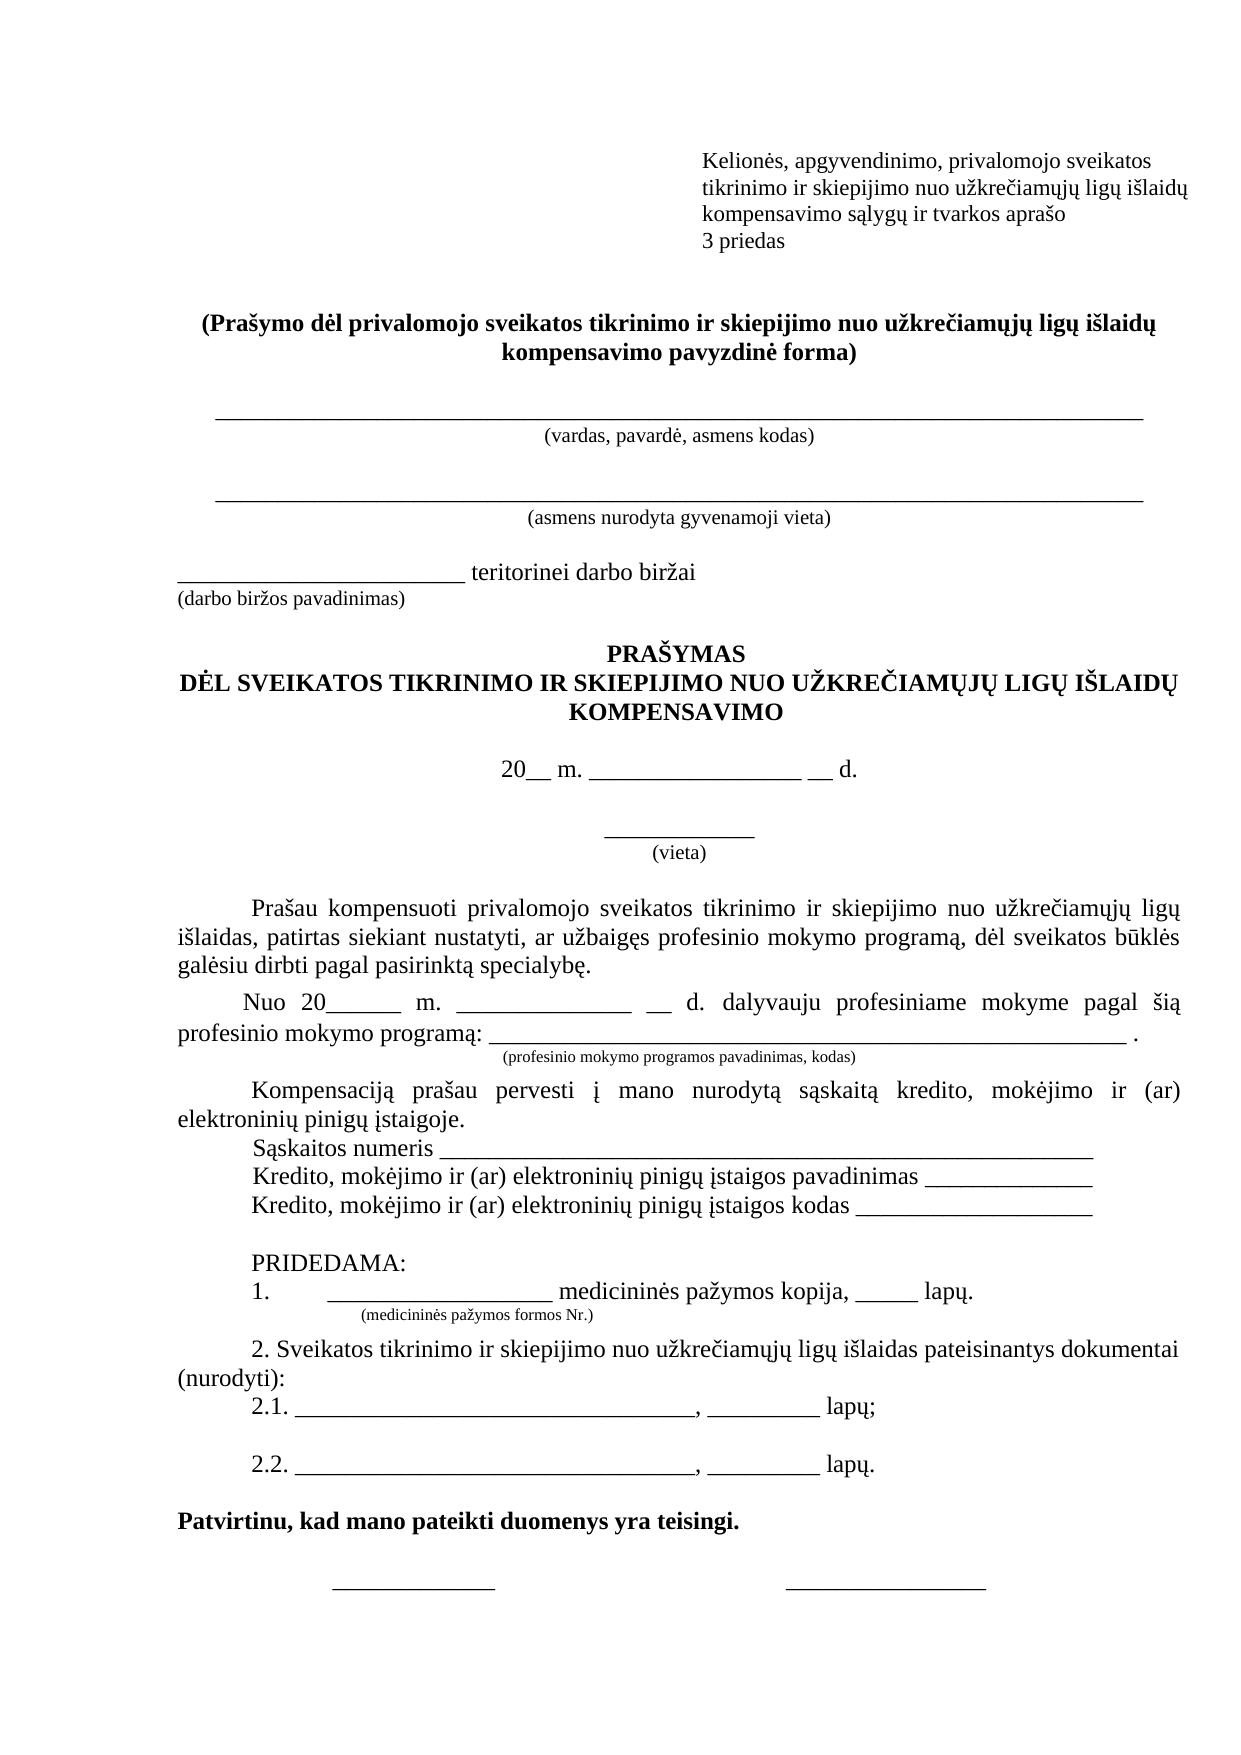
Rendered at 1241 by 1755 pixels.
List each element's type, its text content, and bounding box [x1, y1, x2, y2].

text 1. __________________ medicininės pažymos kopija, _____ lapų. [177, 1276, 1181, 1305]
text 2. Sveikatos tikrinimo ir skiepijimo nuo užkrečiamųjų ligų išlaidas pateisinantys dokumentai (nurodyti): [177, 1334, 1181, 1391]
table_header _____________ [177, 1564, 649, 1593]
table_header Kelionės, apgyvendinimo, privalomojo sveikatos tikrinimo ir skiepijimo nuo užkrečiamųjų ligų išlaidų kompensavimo sąlygų ir tvarkos aprašo 3 priedas [691, 148, 1204, 279]
text (Prašymo dėl privalomojo sveikatos tikrinimo ir skiepijimo nuo užkrečiamųjų ligų išlaidų kompensavimo pavyzdinė forma) [177, 308, 1181, 366]
text (asmens nurodyta gyvenamoji vieta) [177, 505, 1181, 529]
text PRAŠYMAS [177, 639, 1181, 668]
text 2.1. ________________________________, _________ lapų; [177, 1391, 1181, 1420]
text Kredito, mokėjimo ir (ar) elektroninių pinigų įstaigos kodas [177, 1190, 1181, 1219]
text _______________________ teritorinei darbo biržai [177, 557, 1181, 586]
text Nuo 20______ m. ______________ __ d. dalyvauju profesiniame mokyme pagal šią profesinio mokymo programą: ___________________________________________________ . [177, 979, 1181, 1046]
text (profesinio mokymo programos pavadinimas, kodas) [177, 1046, 1181, 1075]
text (medicininės pažymos formos Nr.) [177, 1305, 1181, 1334]
text Prašau kompensuoti privalomojo sveikatos tikrinimo ir skiepijimo nuo užkrečiamųjų ligų išlaidas, patirtas siekiant nustatyti, ar užbaigęs profesinio mokymo programą, dėl sveikatos būklės galėsiu dirbti pagal pasirinktą specialybę. [177, 893, 1181, 979]
text Patvirtinu, kad mano pateikti duomenys yra teisingi. [177, 1506, 1181, 1535]
text ____________ [177, 812, 1181, 840]
text Kredito, mokėjimo ir (ar) elektroninių pinigų įstaigos pavadinimas [177, 1161, 1181, 1190]
table_header ________________ [650, 1564, 1122, 1593]
text PRIDEDAMA: [177, 1248, 1181, 1276]
text 20__ m. _________________ __ d. [177, 754, 1181, 783]
text (vieta) [177, 840, 1181, 864]
text 2.2. ________________________________, _________ lapų. [177, 1449, 1181, 1478]
text Kompensaciją prašau pervesti į mano nurodytą sąskaitą kredito, mokėjimo ir (ar) elektroninių pinigų įstaigoje. [177, 1075, 1181, 1133]
text Sąskaitos numeris [177, 1133, 1181, 1161]
text (darbo biržos pavadinimas) [177, 586, 1181, 610]
text DĖL SVEIKATOS TIKRINIMO IR SKIEPIJIMO NUO UŽKREČIAMŲJŲ LIGŲ IŠLAIDŲ kompensaVIMO [177, 668, 1181, 725]
table_header [177, 148, 691, 279]
text (vardas, pavardė, asmens kodas) [177, 423, 1181, 447]
